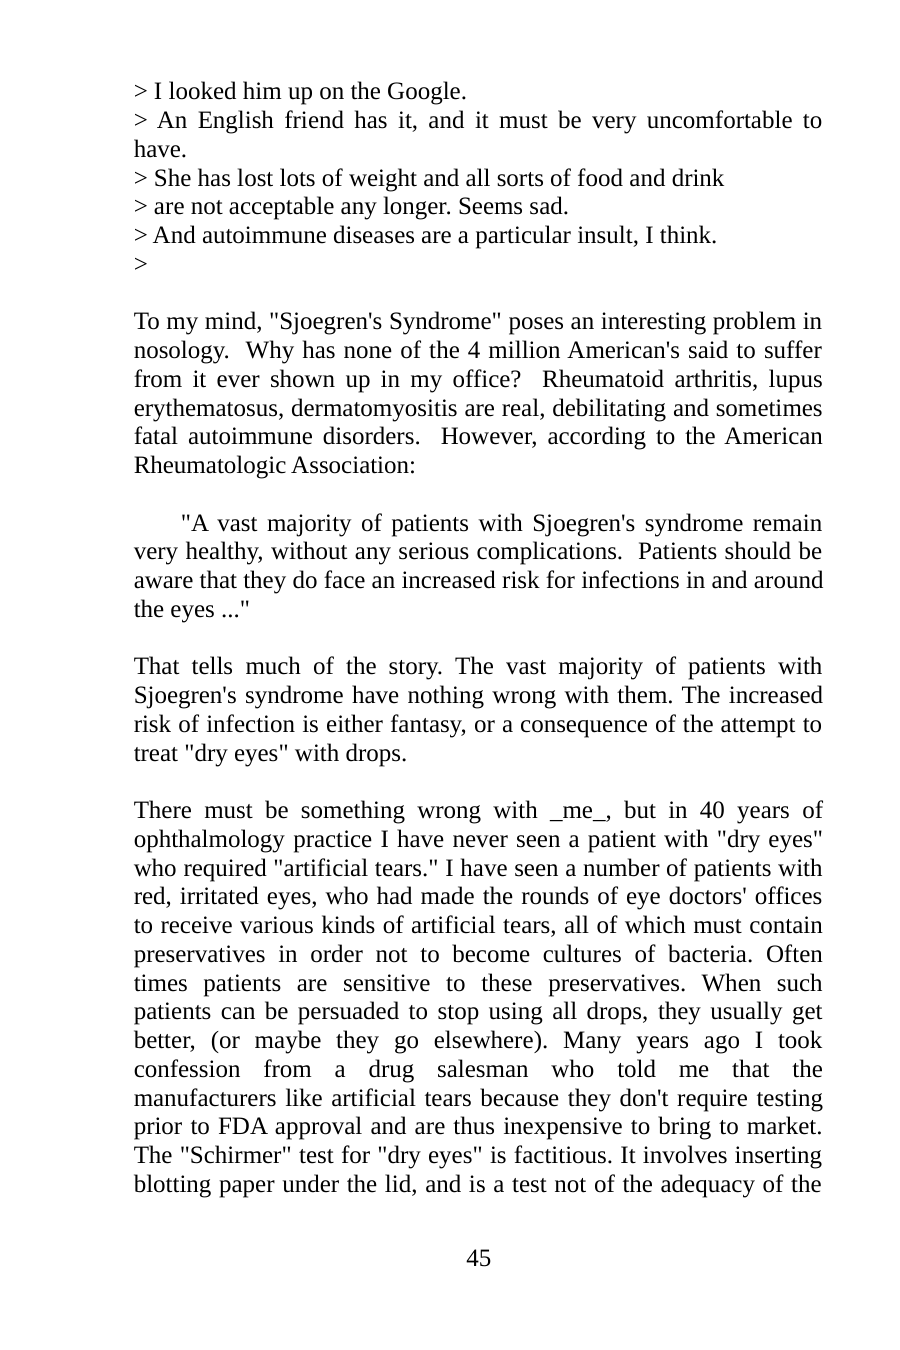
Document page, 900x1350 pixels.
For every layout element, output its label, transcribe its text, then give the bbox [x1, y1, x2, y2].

text > And autoimmune diseases are a particular insult, I think. [133, 220, 823, 249]
text That tells much of the story. The vast majority of patients with Sjoegren's syndrome have nothing wrong with them. The increased risk of infection is either fantasy, or a consequence of the attempt to treat "dry eyes" with drops. [133, 651, 823, 766]
text > are not acceptable any longer. Seems sad. [133, 191, 823, 220]
text To my mind, "Sjoegren's Syndrome" poses an interesting problem in nosology. Why has none of the 4 million American's said to suffer from it ever shown up in my office? Rheumatoid arthritis, lupus erythematosus, dermatomyositis are real, debilitating and sometimes fatal autoimmune disorders. However, according to the American Rheumatologic Association: [133, 306, 823, 479]
text "A vast majority of patients with Sjoegren's syndrome remain very healthy, without any serious complications. Patients should be aware that they do face an increased risk for infections in and around the eyes ..." [133, 508, 823, 623]
text > I looked him up on the Google. [133, 76, 823, 105]
text > An English friend has it, and it must be very uncomfortable to have. [133, 105, 823, 163]
text > [133, 249, 823, 278]
text > She has lost lots of weight and all sorts of food and drink [133, 163, 823, 191]
text There must be something wrong with _me_, but in 40 years of ophthalmology practice I have never seen a patient with "dry eyes" who required "artificial tears." I have seen a number of patients with red, irritated eyes, who had made the rounds of eye doctors' offices to receive various kinds of artificial tears, all of which must contain preservatives in order not to become cultures of bacteria. Often times patients are sensitive to these preservatives. When such patients can be persuaded to stop using all drops, they usually get better, (or maybe they go elsewhere). Many years ago I took confession from a drug salesman who told me that the manufacturers like artificial tears because they don't require testing prior to FDA approval and are thus inexpensive to bring to market. The "Schirmer" test for "dry eyes" is factitious. It involves inserting blotting paper under the lid, and is a test not of the adequacy of the [133, 795, 823, 1198]
